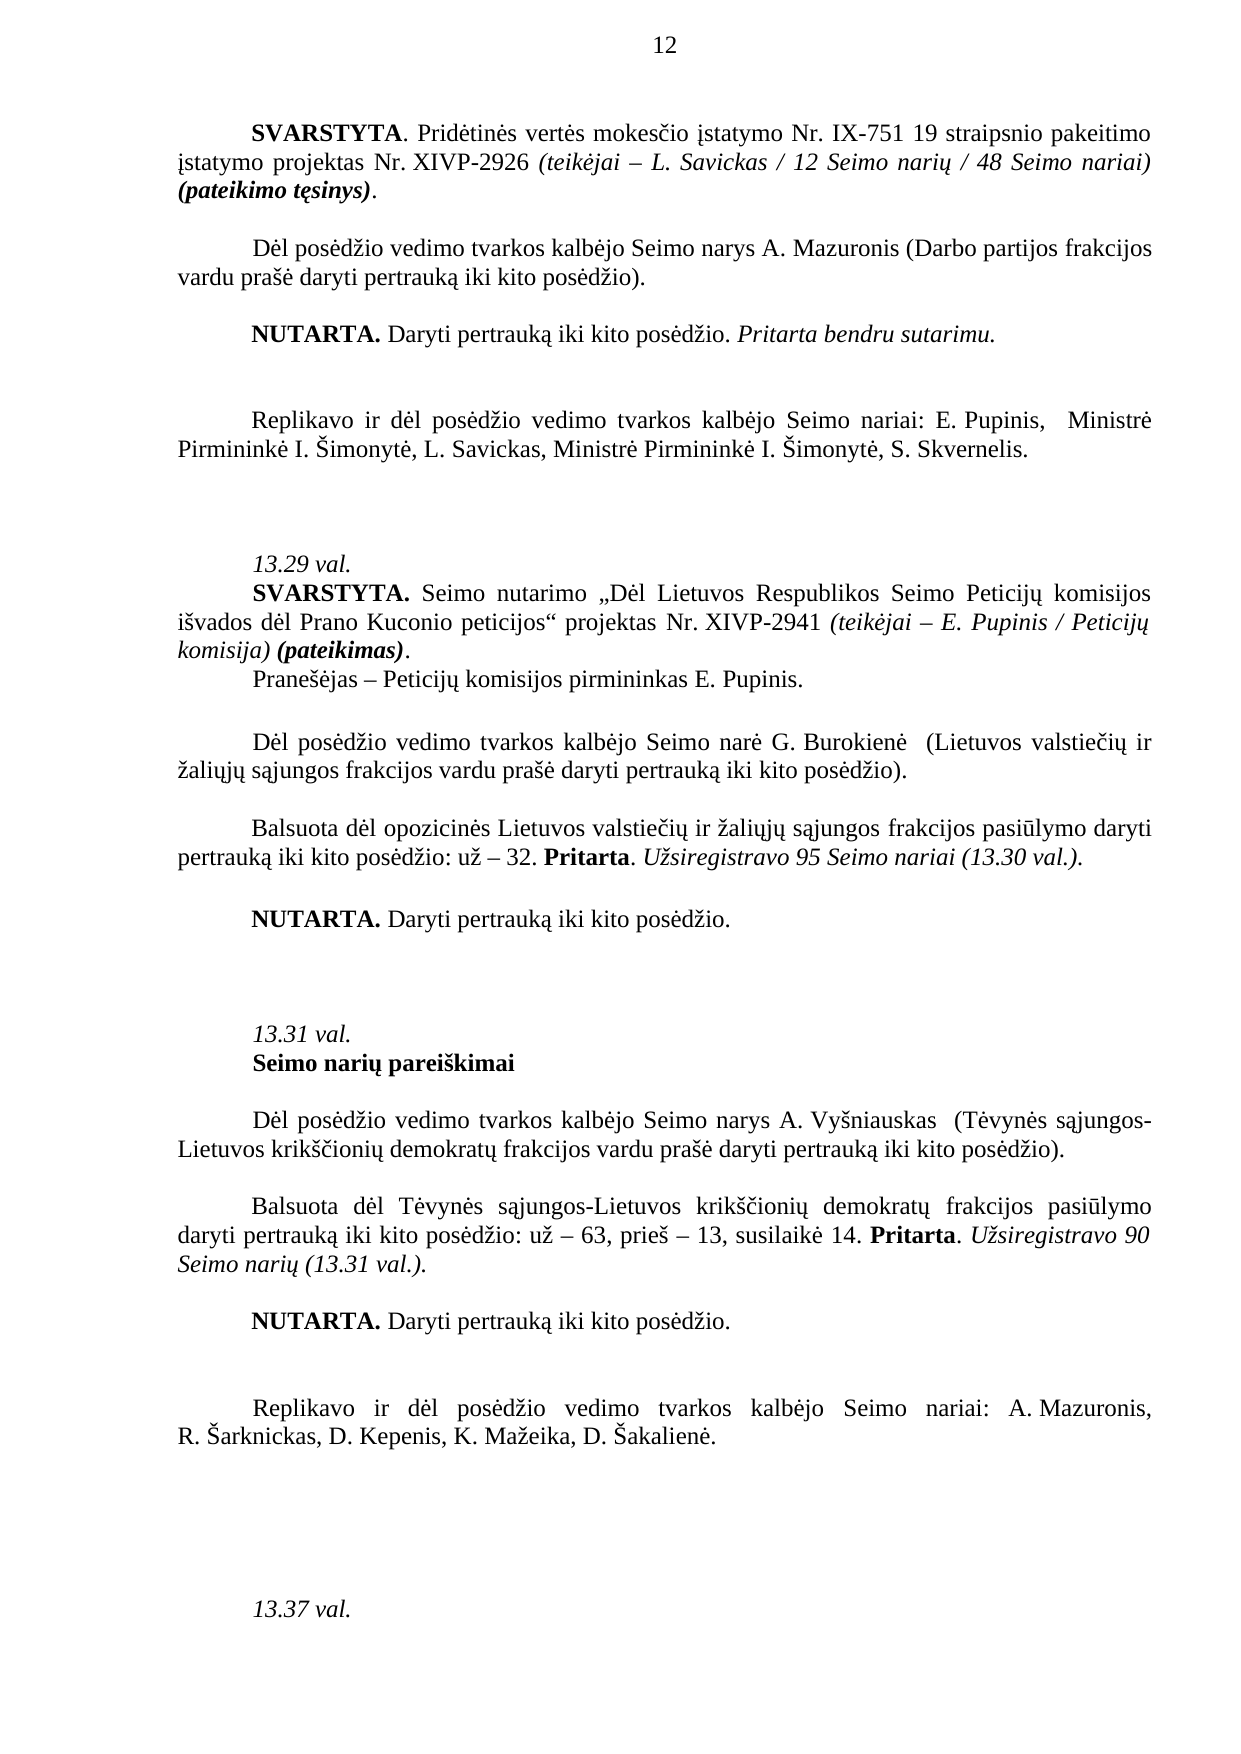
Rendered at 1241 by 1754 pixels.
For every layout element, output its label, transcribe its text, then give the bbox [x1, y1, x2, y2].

text Dėl posėdžio vedimo tvarkos kalbėjo Seimo narys A. Vyšniauskas (Tėvynės sąjungos-Lietuvos krikščionių demokratų frakcijos vardu prašė daryti pertrauką iki kito posėdžio). [177, 1105, 1152, 1163]
text Seimo narių pareiškimai [177, 1048, 1152, 1076]
text SVARSTYTA. Seimo nutarimo „Dėl Lietuvos Respublikos Seimo Peticijų komisijos išvados dėl Prano Kuconio peticijos“ projektas Nr. XIVP-2941 (teikėjai – E. Pupinis / Peticijų komisija) (pateikimas). [177, 578, 1152, 664]
text NUTARTA. Daryti pertrauką iki kito posėdžio. [177, 1306, 1152, 1335]
text Balsuota dėl Tėvynės sąjungos-Lietuvos krikščionių demokratų frakcijos pasiūlymo daryti pertrauką iki kito posėdžio: už – 63, prieš – 13, susilaikė 14. Pritarta. Užsiregistravo 90 Seimo narių (13.31 val.). [177, 1191, 1152, 1278]
text SVARSTYTA. Pridėtinės vertės mokesčio įstatymo Nr. IX-751 19 straipsnio pakeitimo įstatymo projektas Nr. XIVP-2926 (teikėjai – L. Savickas / 12 Seimo narių / 48 Seimo nariai) (pateikimo tęsinys). [177, 118, 1152, 204]
text Balsuota dėl opozicinės Lietuvos valstiečių ir žaliųjų sąjungos frakcijos pasiūlymo daryti pertrauką iki kito posėdžio: už – 32. Pritarta. Užsiregistravo 95 Seimo nariai (13.30 val.). [177, 813, 1152, 870]
text Replikavo ir dėl posėdžio vedimo tvarkos kalbėjo Seimo nariai: A. Mazuronis, R. Šarknickas, D. Kepenis, K. Mažeika, D. Šakalienė. [177, 1393, 1152, 1450]
text 13.31 val. [177, 1019, 1152, 1048]
text NUTARTA. Daryti pertrauką iki kito posėdžio. [177, 904, 1152, 933]
text NUTARTA. Daryti pertrauką iki kito posėdžio. Pritarta bendru sutarimu. [177, 319, 1152, 348]
text 13.29 val. [177, 549, 1152, 578]
text Pranešėjas – Peticijų komisijos pirmininkas E. Pupinis. [177, 664, 1152, 693]
text 13.37 val. [177, 1594, 1152, 1623]
text Replikavo ir dėl posėdžio vedimo tvarkos kalbėjo Seimo nariai: E. Pupinis, Ministrė Pirmininkė I. Šimonytė, L. Savickas, Ministrė Pirmininkė I. Šimonytė, S. Skvernelis. [177, 406, 1152, 463]
text Dėl posėdžio vedimo tvarkos kalbėjo Seimo narė G. Burokienė (Lietuvos valstiečių ir žaliųjų sąjungos frakcijos vardu prašė daryti pertrauką iki kito posėdžio). [177, 727, 1152, 784]
text Dėl posėdžio vedimo tvarkos kalbėjo Seimo narys A. Mazuronis (Darbo partijos frakcijos vardu prašė daryti pertrauką iki kito posėdžio). [177, 233, 1152, 291]
